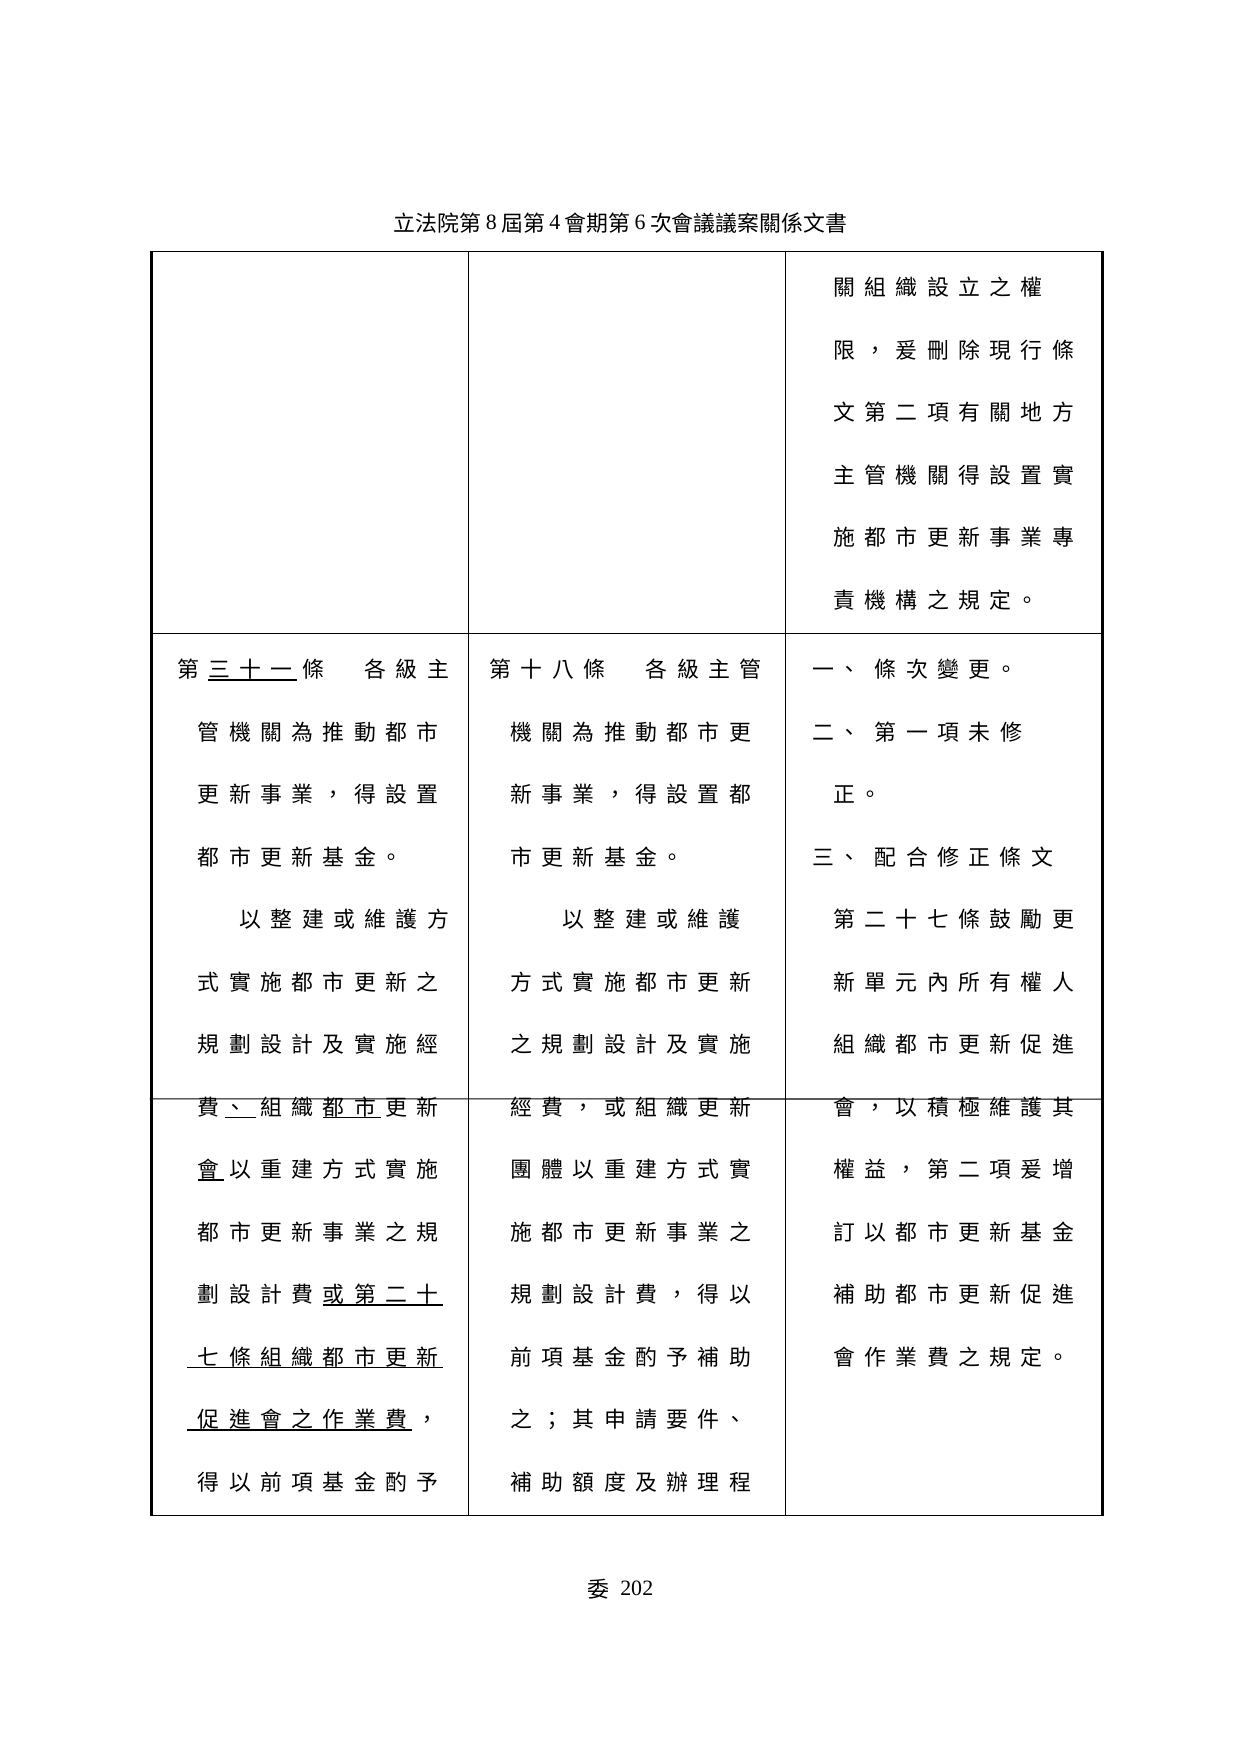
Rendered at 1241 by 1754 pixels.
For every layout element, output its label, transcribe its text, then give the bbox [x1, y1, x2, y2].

table_cell 一、條次變更。 二、第一項未修正。 三、配合修正條文第二十七條鼓勵更新單元內所有權人組織都市更新促進 [786, 634, 1101, 1098]
table_cell 會，以積極維護其權益，第二項爰增訂以都市更新基金補助都市更新促進會作業費之規定。 [786, 1100, 1101, 1514]
table_cell 第三十一條 各級主管機關為推動都市更新事業，得設置都市更新基金。 以整建或維護方式實施都市更新之規劃設計及實施經 [153, 634, 468, 1098]
table_cell 關組織設立之權限，爰刪除現行條文第二項有關地方主管機關得設置實施都市更新事業專責機構之規定。 [786, 252, 1101, 633]
table_cell 第十八條 各級主管機關為推動都市更新事業，得設置都市更新基金。 以整建或維護方式實施都市更新之規劃設計及實施 [469, 634, 785, 1098]
table_cell 經費，或組織更新團體以重建方式實施都市更新事業之規劃設計費，得以前項基金酌予補助之；其申請要件、補助額度及辦理程 [469, 1100, 785, 1514]
table_cell [153, 252, 468, 633]
table_cell 費、組織都市更新會以重建方式實施都市更新事業之規劃設計費或第二十七條組織都市更新促進會之作業費，得以前項基金酌予 [153, 1100, 468, 1514]
table_cell [469, 252, 785, 633]
